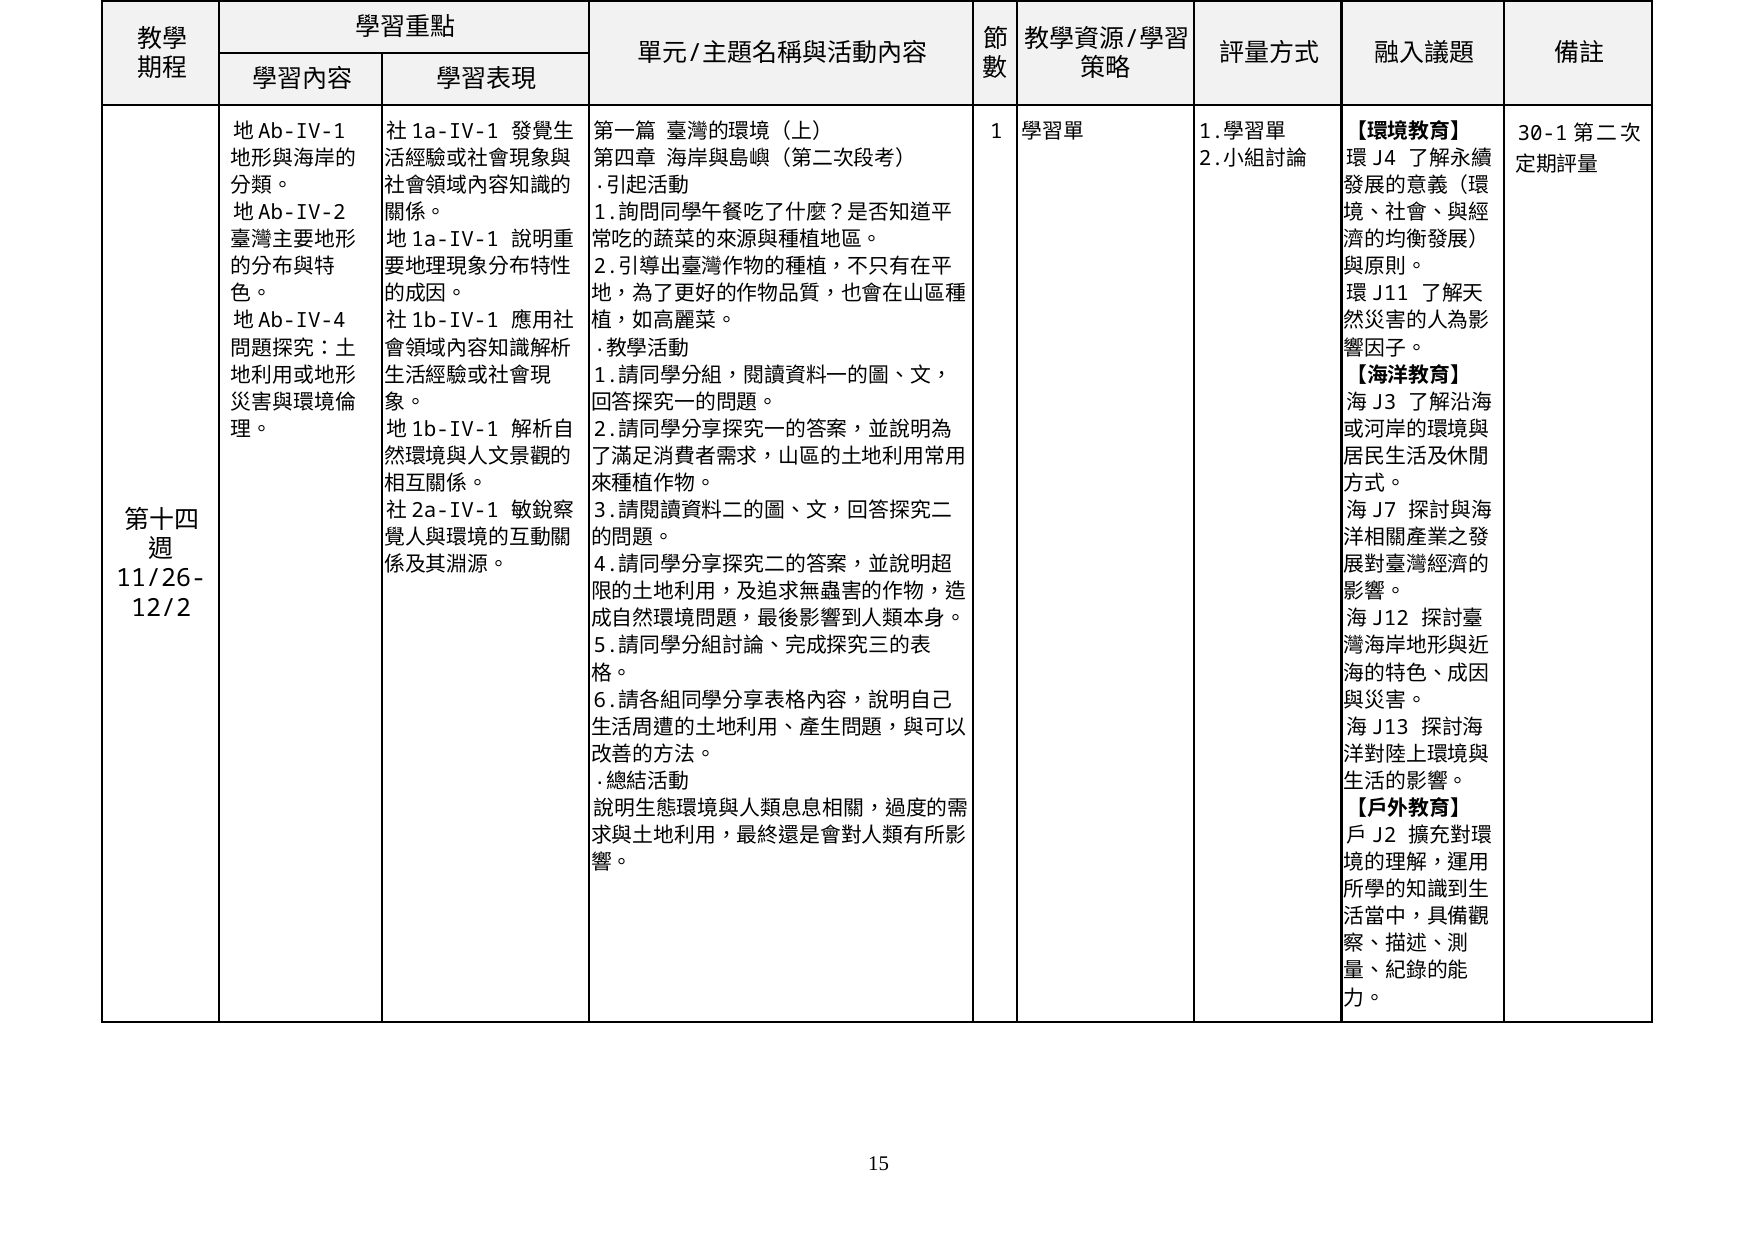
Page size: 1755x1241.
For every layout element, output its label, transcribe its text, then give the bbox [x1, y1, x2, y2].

table_header 評量方式 [1195, 2, 1340, 104]
table_cell 社1a-IV-1 發覺生活經驗或社會現象與社會領域內容知識的關係。 地1a-IV-1 說明重要地理現象分布特性的成因。 社1b-IV-1 應用社會領域內容知識解析生活經驗或社會現象。 地1b-IV-1 解析自然環境與人文景觀的相互關係。 社2a-IV-1 敏銳察覺人與環境的互動關係及其淵源。 [383, 106, 588, 1021]
table_header 節數 [974, 2, 1016, 104]
table_header 單元/主題名稱與活動內容 [590, 2, 972, 104]
table_cell 30-1第二次定期評量 [1505, 106, 1651, 1021]
table_cell 第一篇 臺灣的環境（上） 第四章 海岸與島嶼（第二次段考） ‧引起活動 1.詢問同學午餐吃了什麼？是否知道平常吃的蔬菜的來源與種植地區。 2.引導出臺灣作物的種植，不只有在平地，為了更好的作物品質，也會在山區種植，如高麗菜。 ‧教學活動 1.請同學分組，閱讀資料一的圖、文，回答探究一的問題。 2.請同學分享探究一的答案，並說明為了滿足消費者需求，山區的土地利用常用來種植作物。 3.請閱讀資料二的圖、文，回答探究二的問題。 4.請同學分享探究二的答案，並說明超限的土地利用，及追求無蟲害的作物，造成自然環境問題，最後影響到人類本身。 5.請同學分組討論、完成探究三的表格。 6.請各組同學分享表格內容，說明自己生活周遭的土地利用、產生問題，與可以改善的方法。 ‧總結活動 說明生態環境與人類息息相關，過度的需求與土地利用，最終還是會對人類有所影響。 [590, 106, 972, 1021]
table_header 融入議題 [1343, 2, 1503, 104]
table_cell 學習單 [1018, 106, 1193, 1021]
table_header 教學資源/學習策略 [1018, 2, 1193, 104]
table_cell 【環境教育】 環J4 了解永續發展的意義（環境、社會、與經濟的均衡發展）與原則。 環J11 了解天然災害的人為影響因子。 【海洋教育】 海J3 了解沿海或河岸的環境與居民生活及休閒方式。 海J7 探討與海洋相關產業之發展對臺灣經濟的影響。 海J12 探討臺灣海岸地形與近海的特色、成因與災害。 海J13 探討海洋對陸上環境與生活的影響。 【戶外教育】 戶J2 擴充對環境的理解，運用所學的知識到生活當中，具備觀察、描述、測量、紀錄的能力。 [1343, 106, 1503, 1021]
table_header 教學 期程 [103, 2, 218, 104]
table_cell 學習表現 [383, 54, 588, 104]
table_cell 1 [974, 106, 1016, 1021]
table_header 學習重點 [220, 2, 588, 52]
table_cell 學習內容 [220, 54, 381, 104]
table_header 備註 [1505, 2, 1651, 104]
table_cell 1.學習單 2.小組討論 [1195, 106, 1340, 1021]
table_cell 地Ab-IV-1 地形與海岸的分類。 地Ab-IV-2 臺灣主要地形的分布與特色。 地Ab-IV-4 問題探究：土地利用或地形災害與環境倫理。 [220, 106, 381, 1021]
table_cell 第十四週11/26-12/2 [103, 106, 218, 1021]
